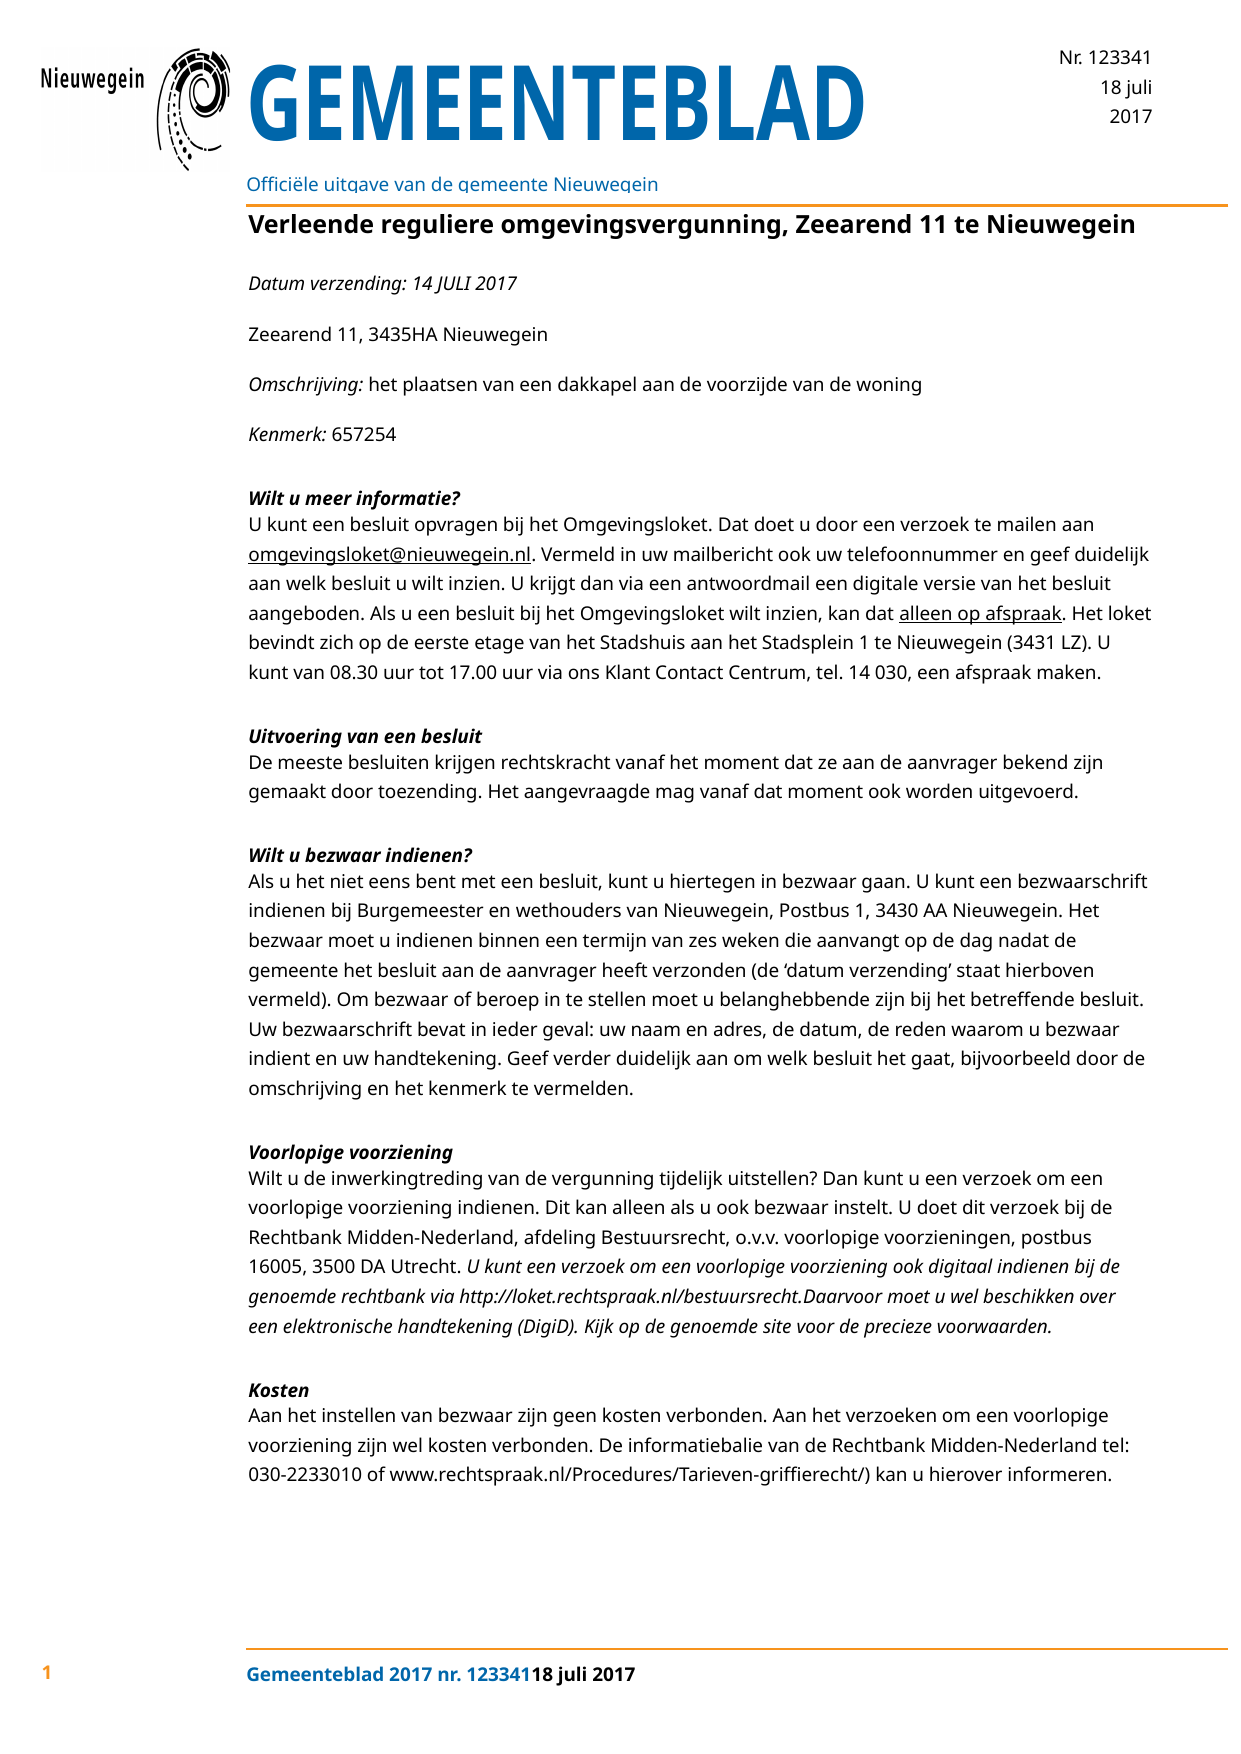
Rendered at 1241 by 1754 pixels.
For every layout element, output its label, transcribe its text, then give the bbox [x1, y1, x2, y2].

text Kenmerk: 657254 [248, 422, 1152, 447]
text Omschrijving: het plaatsen van een dakkapel aan de voorzijde van de woning [248, 371, 1152, 397]
text Aan het instellen van bezwaar zijn geen kosten verbonden. Aan het verzoeken om een voorlopige voorziening zijn wel kosten verbonden. De informatiebalie van de Rechtbank Midden-Nederland tel: 030-2233010 of www.rechtspraak.nl/Procedures/Tarieven-griffierecht/) kan u hierover informeren. [248, 1402, 1152, 1487]
text Kosten [248, 1377, 1152, 1402]
text Verleende reguliere omgevingsvergunning, Zeearend 11 te Nieuwegein [248, 207, 1152, 241]
text U kunt een besluit opvragen bij het Omgevingsloket. Dat doet u door een verzoek te mailen aan omgevingsloket@nieuwegein.nl. Vermeld in uw mailbericht ook uw telefoonnummer en geef duidelijk aan welk besluit u wilt inzien. U krijgt dan via een antwoordmail een digitale versie van het besluit aangeboden. Als u een besluit bij het Omgevingsloket wilt inzien, kan dat alleen op afspraak. Het loket bevindt zich op de eerste etage van het Stadshuis aan het Stadsplein 1 te Nieuwegein (3431 LZ). U kunt van 08.30 uur tot 17.00 uur via ons Klant Contact Centrum, tel. 14 030, een afspraak maken. [248, 511, 1152, 685]
text Wilt u de inwerkingtreding van de vergunning tijdelijk uitstellen? Dan kunt u een verzoek om een voorlopige voorziening indienen. Dit kan alleen als u ook bezwaar instelt. U doet dit verzoek bij de Rechtbank Midden-Nederland, afdeling Bestuursrecht, o.v.v. voorlopige voorzieningen, postbus 16005, 3500 DA Utrecht. U kunt een verzoek om een voorlopige voorziening ook digitaal indienen bij de genoemde rechtbank via http://loket.rechtspraak.nl/bestuursrecht.Daarvoor moet u wel beschikken over een elektronische handtekening (DigiD). Kijk op de genoemde site voor de precieze voorwaarden. [248, 1165, 1152, 1338]
text De meeste besluiten krijgen rechtskracht vanaf het moment dat ze aan de aanvrager bekend zijn gemaakt door toezending. Het aangevraagde mag vanaf dat moment ook worden uitgevoerd. [248, 749, 1152, 804]
text Zeearend 11, 3435HA Nieuwegein [248, 321, 1152, 346]
text Datum verzending: 14 JULI 2017 [248, 270, 1152, 296]
text Als u het niet eens bent met een besluit, kunt u hiertegen in bezwaar gaan. U kunt een bezwaarschrift indienen bij Burgemeester en wethouders van Nieuwegein, Postbus 1, 3430 AA Nieuwegein. Het bezwaar moet u indienen binnen een termijn van zes weken die aanvangt op de dag nadat de gemeente het besluit aan de aanvrager heeft verzonden (de ‘datum verzending’ staat hierboven vermeld). Om bezwaar of beroep in te stellen moet u belanghebbende zijn bij het betreffende besluit. Uw bezwaarschrift bevat in ieder geval: uw naam en adres, de datum, de reden waarom u bezwaar indient en uw handtekening. Geef verder duidelijk aan om welk besluit het gaat, bijvoorbeeld door de omschrijving en het kenmerk te vermelden. [248, 868, 1152, 1101]
picture [41, 47, 231, 172]
text Uitvoering van een besluit [248, 723, 1152, 749]
text Wilt u meer informatie? [248, 486, 1152, 511]
text Wilt u bezwaar indienen? [248, 842, 1152, 868]
text Voorlopige voorziening [248, 1139, 1152, 1165]
